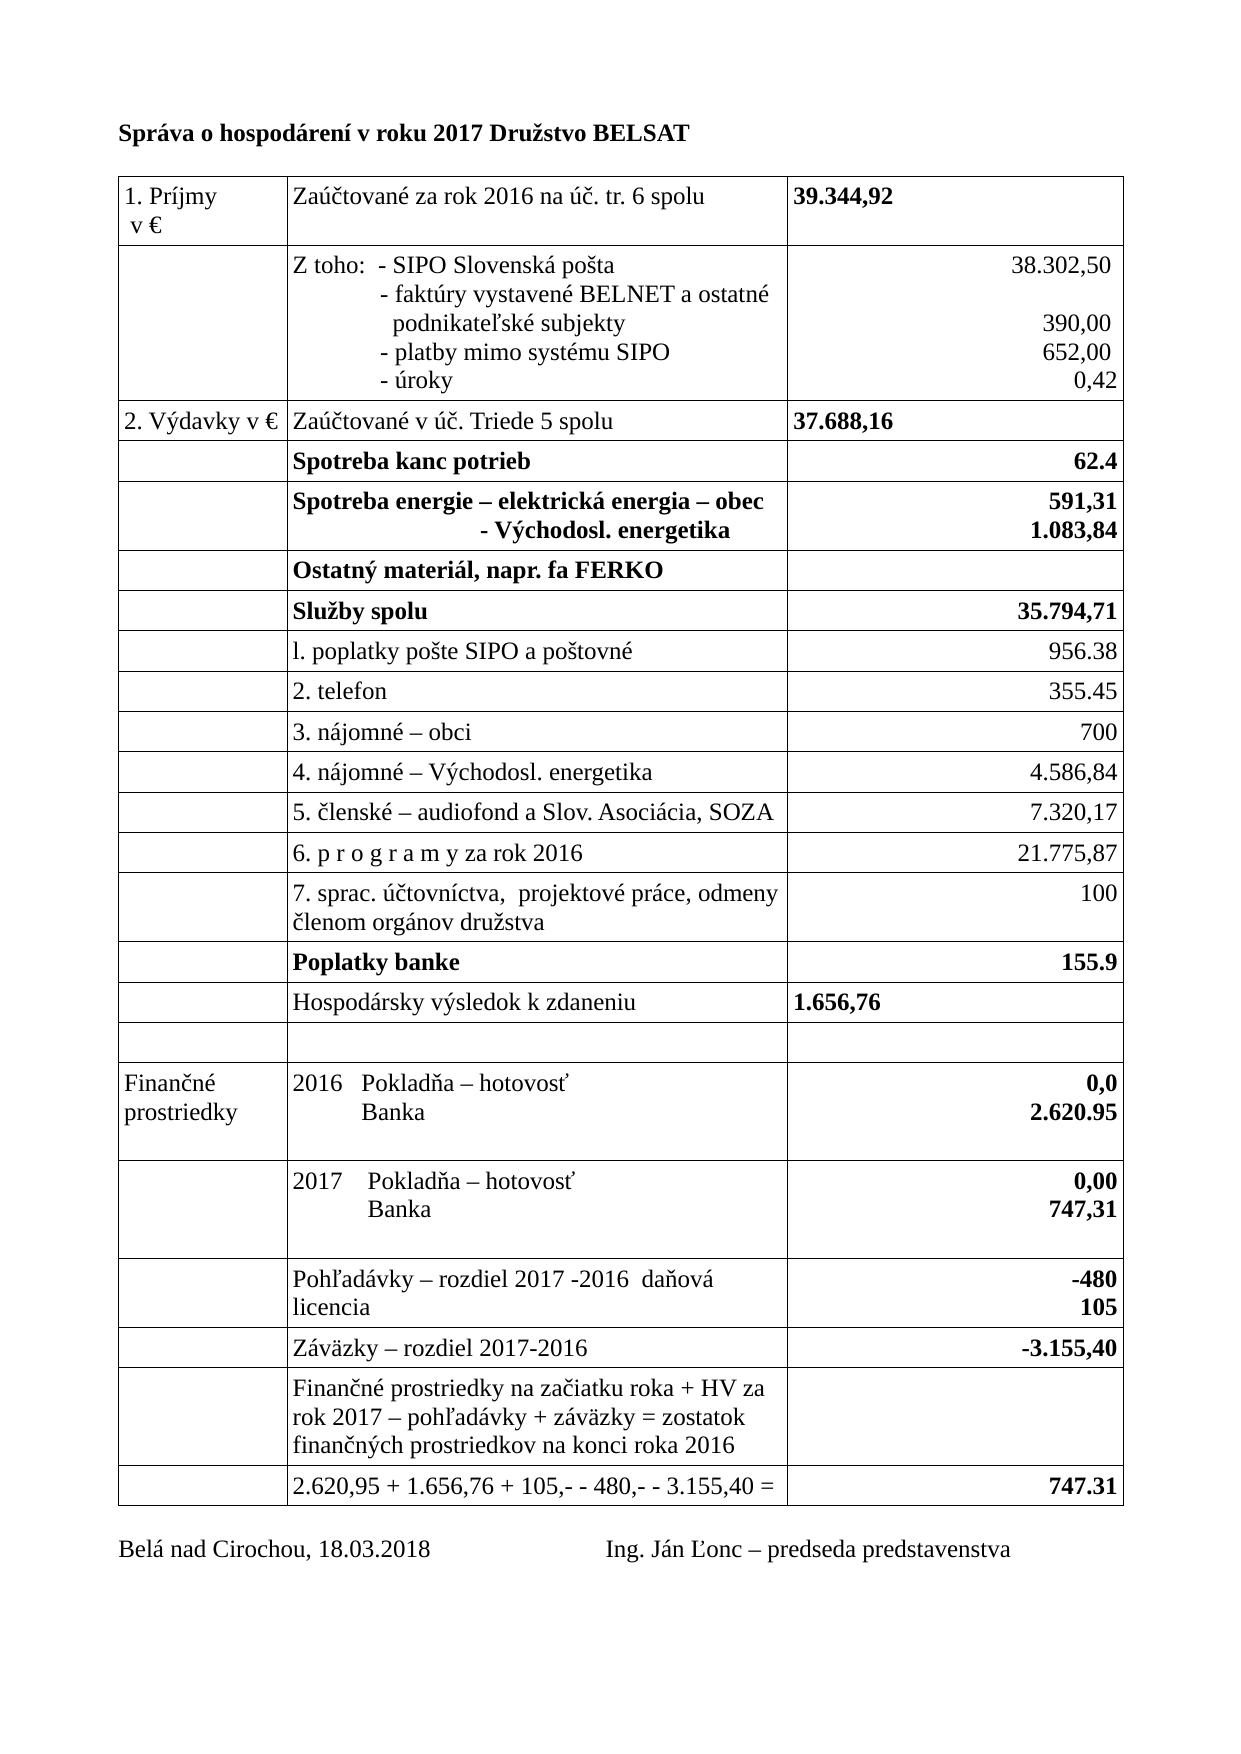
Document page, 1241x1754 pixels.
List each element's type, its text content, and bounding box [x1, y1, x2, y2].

table_cell [119, 672, 287, 711]
table_cell [119, 793, 287, 832]
table_cell [288, 1023, 787, 1062]
table_header 39.344,92 [788, 177, 1123, 245]
table_cell Z toho: - SIPO Slovenská pošta - faktúry vystavené BELNET a ostatné podnikateľské subjekty - platby mimo systému SIPO - úroky [288, 246, 787, 400]
table_cell 4. nájomné – Východosl. energetika [288, 752, 787, 792]
table_cell [119, 712, 287, 751]
table_cell Ostatný materiál, napr. fa FERKO [288, 551, 787, 590]
table_cell Záväzky – rozdiel 2017-2016 [288, 1328, 787, 1367]
text Správa o hospodárení v roku 2017 Družstvo BELSAT [118, 118, 1122, 147]
table_cell Hospodársky výsledok k zdaneniu [288, 983, 787, 1022]
table_cell 2.620,95 + 1.656,76 + 105,- - 480,- - 3.155,40 = [288, 1466, 787, 1505]
table_cell Poplatky banke [288, 942, 787, 982]
table_cell [119, 983, 287, 1022]
table_cell 0,0 2.620.95 [788, 1063, 1123, 1160]
table_cell [119, 1328, 287, 1367]
table_cell [119, 1368, 287, 1465]
table_cell [119, 942, 287, 982]
table_cell 7. sprac. účtovníctva, projektové práce, odmeny členom orgánov družstva [288, 873, 787, 941]
table_cell 956,38 [788, 631, 1123, 671]
table_cell [119, 591, 287, 630]
table_cell [119, 1466, 287, 1505]
table_cell 355,45 [788, 672, 1123, 711]
table_cell 1.656,76 [788, 983, 1123, 1022]
table_cell 2. Výdavky v € [119, 401, 287, 440]
table_cell -480 105 [788, 1259, 1123, 1327]
table_cell 2017 Pokladňa – hotovosť Banka [288, 1161, 787, 1258]
table_cell 6. p r o g r a m y za rok 2016 [288, 833, 787, 872]
table_cell [119, 1259, 287, 1327]
table_header 1. Príjmy v € [119, 177, 287, 245]
table_cell [119, 246, 287, 400]
table_cell 35.794,71 [788, 591, 1123, 630]
table_cell 700 [788, 712, 1123, 751]
table_cell [119, 752, 287, 792]
table_header Zaúčtované za rok 2016 na úč. tr. 6 spolu [288, 177, 787, 245]
table_cell Finančné prostriedky [119, 1063, 287, 1160]
table_cell [119, 482, 287, 550]
table_cell l. poplatky pošte SIPO a poštovné [288, 631, 787, 671]
table_cell 5. členské – audiofond a Slov. Asociácia, SOZA [288, 793, 787, 832]
table_cell 7.320,17 [788, 793, 1123, 832]
table_cell Spotreba kanc potrieb [288, 441, 787, 481]
table_cell Služby spolu [288, 591, 787, 630]
table_cell 62,4 [788, 441, 1123, 481]
table_cell 3. nájomné – obci [288, 712, 787, 751]
table_cell 2016 Pokladňa – hotovosť Banka [288, 1063, 787, 1160]
table_cell 38.302,50 390,00 652,00 0,42 [788, 246, 1123, 400]
table_cell -3.155,40 [788, 1328, 1123, 1367]
table_cell 747,31 [788, 1466, 1123, 1505]
table_cell 21.775,87 [788, 833, 1123, 872]
table_cell Zaúčtované v úč. Triede 5 spolu [288, 401, 787, 440]
table_cell [788, 1023, 1123, 1062]
table_cell [119, 873, 287, 941]
table_cell [119, 1023, 287, 1062]
table_cell [119, 833, 287, 872]
table_cell [119, 631, 287, 671]
text Belá nad Cirochou, 18.03.2018 Ing. Ján Ľonc – predseda predstavenstva [118, 1534, 1122, 1563]
table_cell 2. telefon [288, 672, 787, 711]
table_cell 100 [788, 873, 1123, 941]
table_cell [788, 551, 1123, 590]
table_cell 37.688,16 [788, 401, 1123, 440]
table_cell Pohľadávky – rozdiel 2017 -2016 daňová licencia [288, 1259, 787, 1327]
table_cell 4.586,84 [788, 752, 1123, 792]
table_cell [788, 1368, 1123, 1465]
table_cell 591,31 1.083,84 [788, 482, 1123, 550]
table_cell 0,00 747,31 [788, 1161, 1123, 1258]
table_cell Spotreba energie – elektrická energia – obec - Východosl. energetika [288, 482, 787, 550]
table_cell [119, 551, 287, 590]
table_cell Finančné prostriedky na začiatku roka + HV za rok 2017 – pohľadávky + záväzky = zostatok finančných prostriedkov na konci roka 2016 [288, 1368, 787, 1465]
table_cell [119, 441, 287, 481]
table_cell 155,9 [788, 942, 1123, 982]
table_cell [119, 1161, 287, 1258]
